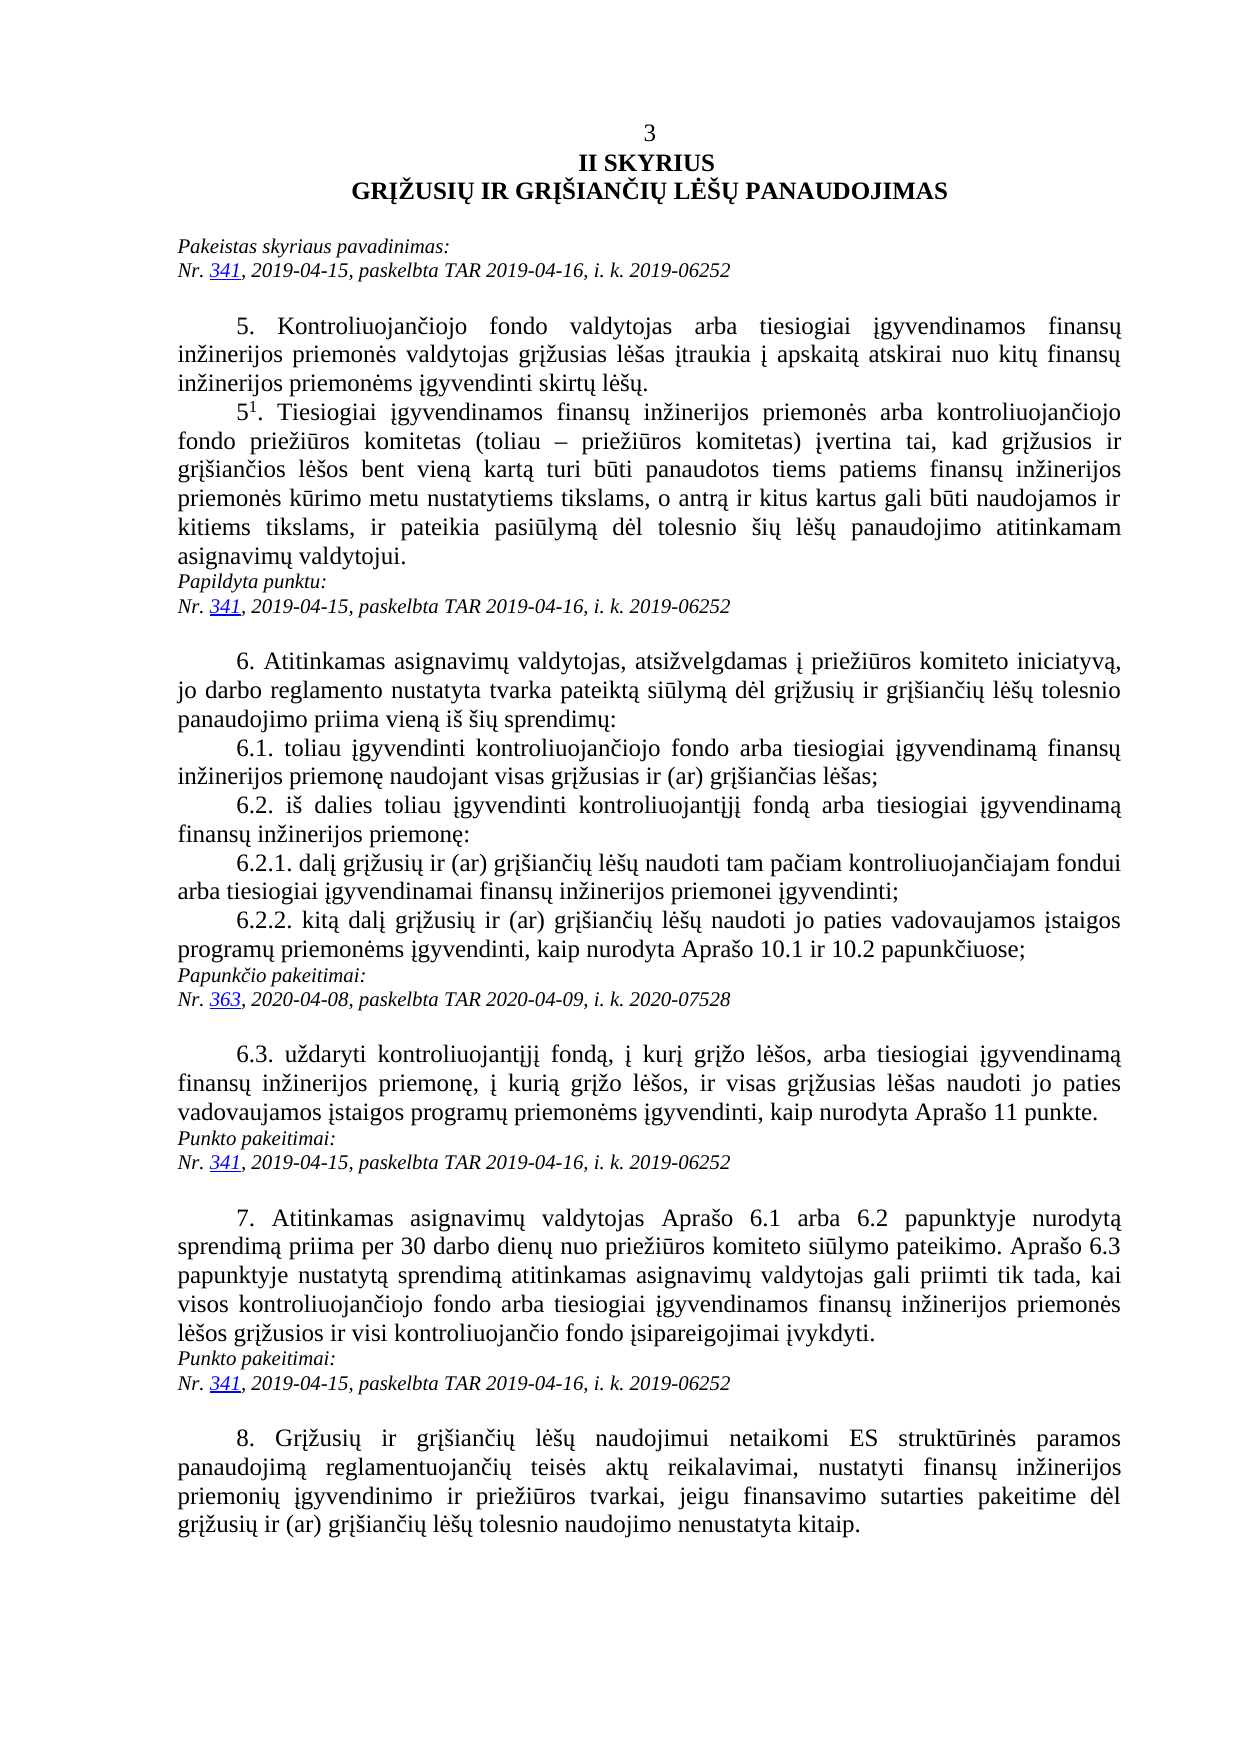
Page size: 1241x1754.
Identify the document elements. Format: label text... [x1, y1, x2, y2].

text Nr. 341, 2019-04-15, paskelbta TAR 2019-04-16, i. k. 2019-06252 [177, 258, 1122, 282]
text Papunkčio pakeitimai: [177, 963, 1122, 987]
text 7. Atitinkamas asignavimų valdytojas Aprašo 6.1 arba 6.2 papunktyje nurodytą sprendimą priima per 30 darbo dienų nuo priežiūros komiteto siūlymo pateikimo. Aprašo 6.3 papunktyje nustatytą sprendimą atitinkamas asignavimų valdytojas gali priimti tik tada, kai visos kontroliuojančiojo fondo arba tiesiogiai įgyvendinamos finansų inžinerijos priemonės lėšos grįžusios ir visi kontroliuojančio fondo įsipareigojimai įvykdyti. [177, 1203, 1122, 1346]
text 8. Grįžusių ir grįšiančių lėšų naudojimui netaikomi ES struktūrinės paramos panaudojimą reglamentuojančių teisės aktų reikalavimai, nustatyti finansų inžinerijos priemonių įgyvendinimo ir priežiūros tvarkai, jeigu finansavimo sutarties pakeitime dėl grįžusių ir (ar) grįšiančių lėšų tolesnio naudojimo nenustatyta kitaip. [177, 1423, 1122, 1538]
text Punkto pakeitimai: [177, 1346, 1122, 1370]
text 6.1. toliau įgyvendinti kontroliuojančiojo fondo arba tiesiogiai įgyvendinamą finansų inžinerijos priemonę naudojant visas grįžusias ir (ar) grįšiančias lėšas; [177, 733, 1122, 790]
text 6.2. iš dalies toliau įgyvendinti kontroliuojantįjį fondą arba tiesiogiai įgyvendinamą finansų inžinerijos priemonę: [177, 790, 1122, 848]
text Nr. 341, 2019-04-15, paskelbta TAR 2019-04-16, i. k. 2019-06252 [177, 1370, 1122, 1394]
text 6. Atitinkamas asignavimų valdytojas, atsižvelgdamas į priežiūros komiteto iniciatyvą, jo darbo reglamento nustatyta tvarka pateiktą siūlymą dėl grįžusių ir grįšiančių lėšų tolesnio panaudojimo priima vieną iš šių sprendimų: [177, 646, 1122, 733]
text 6.2.1. dalį grįžusių ir (ar) grįšiančių lėšų naudoti tam pačiam kontroliuojančiajam fondui arba tiesiogiai įgyvendinamai finansų inžinerijos priemonei įgyvendinti; [177, 848, 1122, 905]
text 6.2.2. kitą dalį grįžusių ir (ar) grįšiančių lėšų naudoti jo paties vadovaujamos įstaigos programų priemonėms įgyvendinti, kaip nurodyta Aprašo 10.1 ir 10.2 papunkčiuose; [177, 905, 1122, 963]
text Papildyta punktu: [177, 569, 1122, 593]
text Nr. 341, 2019-04-15, paskelbta TAR 2019-04-16, i. k. 2019-06252 [177, 593, 1122, 618]
text Nr. 341, 2019-04-15, paskelbta TAR 2019-04-16, i. k. 2019-06252 [177, 1150, 1122, 1174]
text 5. Kontroliuojančiojo fondo valdytojas arba tiesiogiai įgyvendinamos finansų inžinerijos priemonės valdytojas grįžusias lėšas įtraukia į apskaitą atskirai nuo kitų finansų inžinerijos priemonėms įgyvendinti skirtų lėšų. [177, 311, 1122, 397]
text Punkto pakeitimai: [177, 1126, 1122, 1150]
text 51. Tiesiogiai įgyvendinamos finansų inžinerijos priemonės arba kontroliuojančiojo fondo priežiūros komitetas (toliau – priežiūros komitetas) įvertina tai, kad grįžusios ir grįšiančios lėšos bent vieną kartą turi būti panaudotos tiems patiems finansų inžinerijos priemonės kūrimo metu nustatytiems tikslams, o antrą ir kitus kartus gali būti naudojamos ir kitiems tikslams, ir pateikia pasiūlymą dėl tolesnio šių lėšų panaudojimo atitinkamam asignavimų valdytojui. [177, 397, 1122, 569]
text II SKYRIUS GRĮŽUSIŲ IR GRĮŠIANČIŲ LĖŠŲ PANAUDOJIMAS [177, 148, 1122, 205]
text 6.3. uždaryti kontroliuojantįjį fondą, į kurį grįžo lėšos, arba tiesiogiai įgyvendinamą finansų inžinerijos priemonę, į kurią grįžo lėšos, ir visas grįžusias lėšas naudoti jo paties vadovaujamos įstaigos programų priemonėms įgyvendinti, kaip nurodyta Aprašo 11 punkte. [177, 1039, 1122, 1126]
text Nr. 363, 2020-04-08, paskelbta TAR 2020-04-09, i. k. 2020-07528 [177, 987, 1122, 1011]
text Pakeistas skyriaus pavadinimas: [177, 234, 1122, 258]
